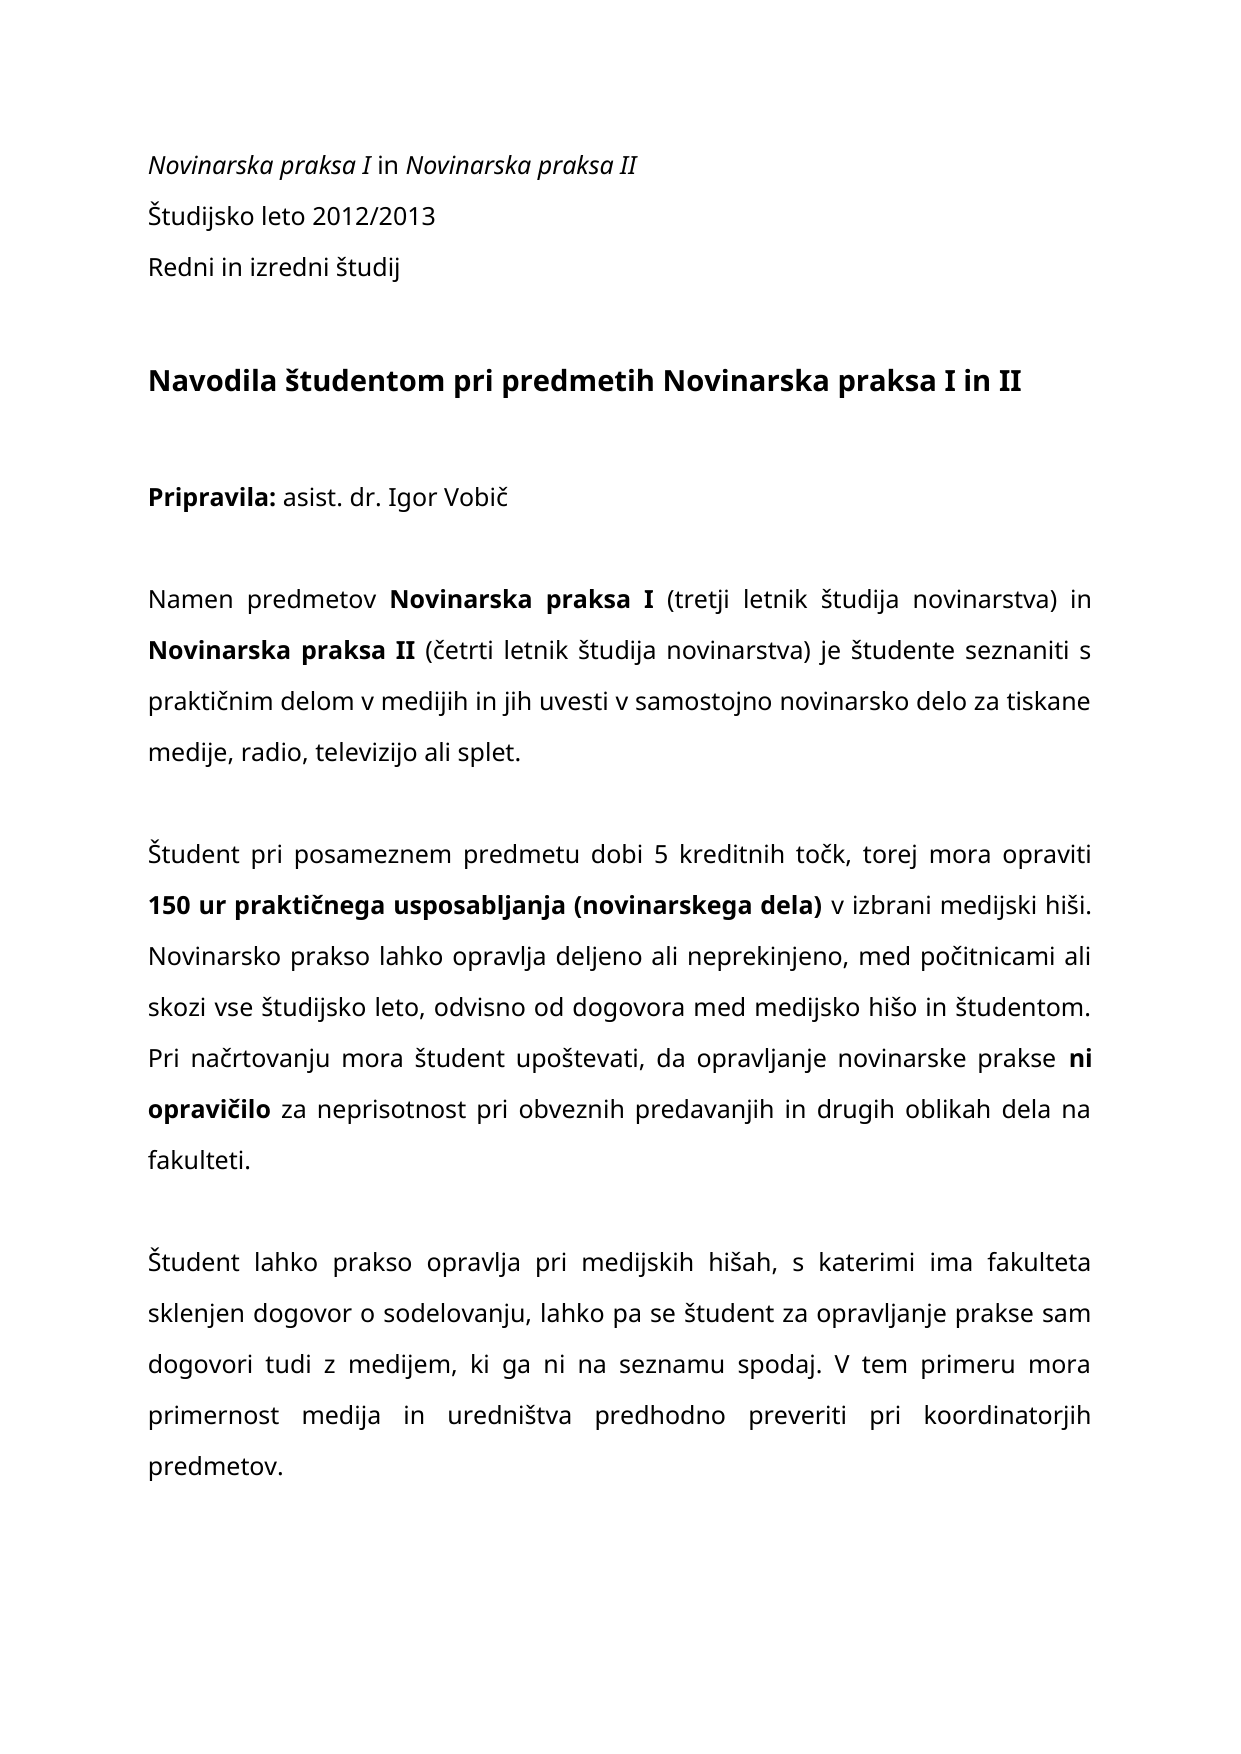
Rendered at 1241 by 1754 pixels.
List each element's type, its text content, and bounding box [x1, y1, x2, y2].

text Pripravila: asist. dr. Igor Vobič [148, 479, 1093, 513]
text Redni in izredni študij [148, 250, 1093, 284]
text Študent lahko prakso opravlja pri medijskih hišah, s katerimi ima fakulteta sklenjen dogovor o sodelovanju, lahko pa se študent za opravljanje prakse sam dogovori tudi z medijem, ki ga ni na seznamu spodaj. V tem primeru mora primernost medija in uredništva predhodno preveriti pri koordinatorjih predmetov. [148, 1245, 1093, 1483]
text Novinarska praksa I in Novinarska praksa II [148, 148, 1093, 182]
text Študijsko leto 2012/2013 [148, 199, 1093, 233]
text Študent pri posameznem predmetu dobi 5 kreditnih točk, torej mora opraviti 150 ur praktičnega usposabljanja (novinarskega dela) v izbrani medijski hiši. Novinarsko prakso lahko opravlja deljeno ali neprekinjeno, med počitnicami ali skozi vse študijsko leto, odvisno od dogovora med medijsko hišo in študentom. Pri načrtovanju mora študent upoštevati, da opravljanje novinarske prakse ni opravičilo za neprisotnost pri obveznih predavanjih in drugih oblikah dela na fakulteti. [148, 836, 1093, 1177]
text Namen predmetov Novinarska praksa I (tretji letnik študija novinarstva) in Novinarska praksa II (četrti letnik študija novinarstva) je študente seznaniti s praktičnim delom v medijih in jih uvesti v samostojno novinarsko delo za tiskane medije, radio, televizijo ali splet. [148, 581, 1093, 768]
text Navodila študentom pri predmetih Novinarska praksa I in II [148, 360, 1093, 400]
